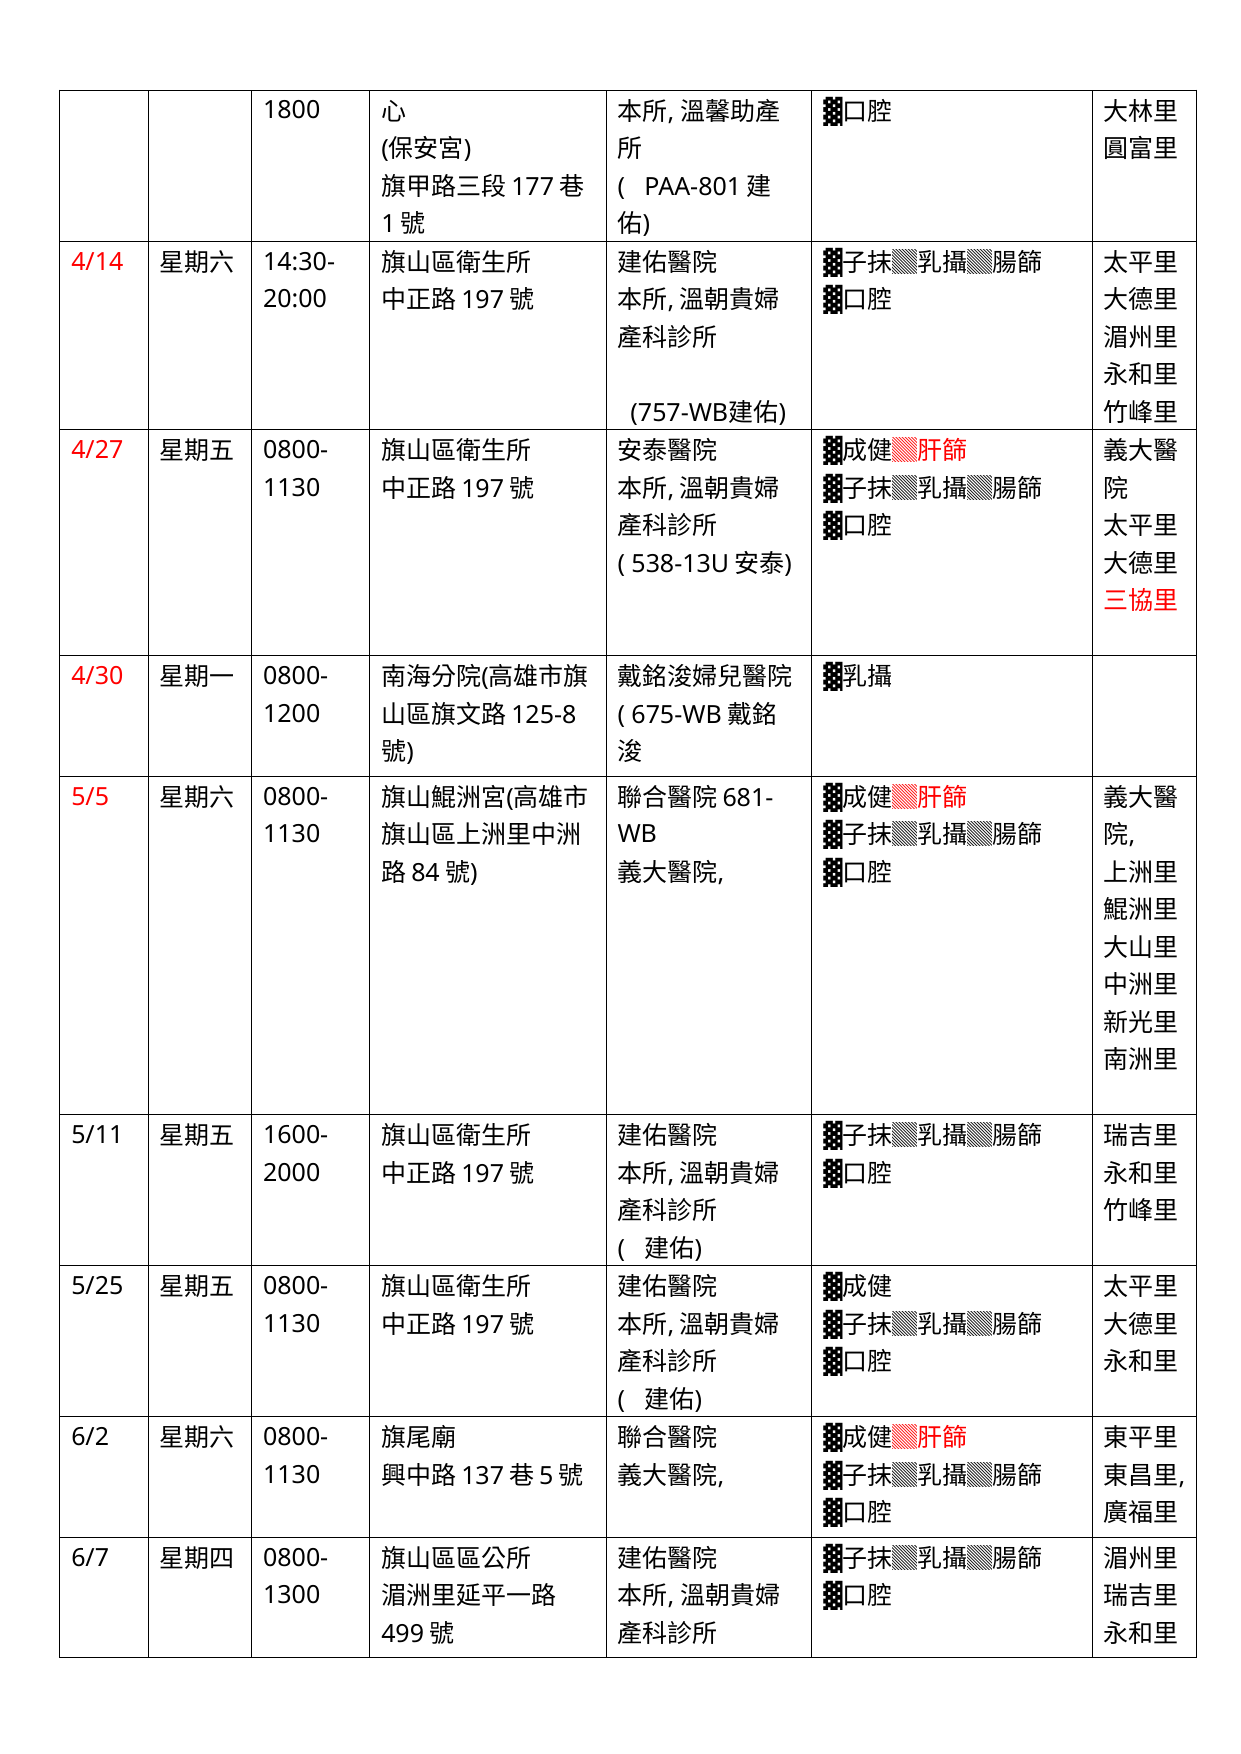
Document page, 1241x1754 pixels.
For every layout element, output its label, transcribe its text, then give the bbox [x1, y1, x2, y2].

table_cell 星期六 [149, 1417, 251, 1537]
table_cell ▓成健▓肝篩 ▓子抹▓乳攝▓腸篩 ▓口腔 [812, 430, 1092, 655]
table_cell 義大醫院, 上洲里 鯤洲里 大山里 中洲里 新光里 南洲里 [1093, 777, 1196, 1114]
table_cell 湄州里 瑞吉里 永和里 [1093, 1538, 1196, 1657]
table_cell 5/5 [60, 777, 148, 1114]
table_cell 聯合醫院681-WB 義大醫院, [607, 777, 811, 1114]
table_cell 4/27 [60, 430, 148, 655]
table_cell 4/14 [60, 242, 148, 429]
table_cell [149, 91, 251, 241]
table_cell ▓口腔 [812, 91, 1092, 241]
table_cell 星期五 [149, 1266, 251, 1416]
table_cell 建佑醫院 本所, 溫朝貴婦產科診所 [607, 1538, 811, 1657]
table_cell 星期六 [149, 777, 251, 1114]
table_cell 0800- 1130 [252, 1417, 369, 1537]
table_cell 0800- 1130 [252, 1266, 369, 1416]
table_cell 0800- 1130 [252, 430, 369, 655]
table_cell 5/11 [60, 1115, 148, 1265]
table_cell ▓子抹▓乳攝▓腸篩 ▓口腔 [812, 1115, 1092, 1265]
table_cell 5/25 [60, 1266, 148, 1416]
table_cell 6/7 [60, 1538, 148, 1657]
table_cell 東平里 東昌里,廣福里 [1093, 1417, 1196, 1537]
table_cell 星期六 [149, 242, 251, 429]
table_cell ▓乳攝 [812, 656, 1092, 776]
table_cell 戴銘浚婦兒醫院 ( 675-WB戴銘浚 [607, 656, 811, 776]
table_cell 0800- 1130 [252, 777, 369, 1114]
table_cell 心 (保安宮) 旗甲路三段177巷1號 [370, 91, 606, 241]
table_cell 6/2 [60, 1417, 148, 1537]
table_cell 星期五 [149, 1115, 251, 1265]
table_cell ▓子抹▓乳攝▓腸篩 ▓口腔 [812, 242, 1092, 429]
table_cell 旗山區衛生所 中正路197號 [370, 430, 606, 655]
table_cell 義大醫院 太平里 大德里 三協里 [1093, 430, 1196, 655]
table_cell 1600- 2000 [252, 1115, 369, 1265]
table_cell 旗山區衛生所 中正路197號 [370, 1115, 606, 1265]
table_cell 旗山區區公所 湄洲里延平一路499號 [370, 1538, 606, 1657]
table_cell 太平里 大德里 永和里 [1093, 1266, 1196, 1416]
table_cell 旗山區衛生所 中正路197號 [370, 242, 606, 429]
table_cell 建佑醫院 本所, 溫朝貴婦產科診所 ( 建佑) [607, 1266, 811, 1416]
table_cell ▓成健▓肝篩 ▓子抹▓乳攝▓腸篩 ▓口腔 [812, 777, 1092, 1114]
table_cell 安泰醫院 本所, 溫朝貴婦產科診所 ( 538-13U安泰) [607, 430, 811, 655]
table_cell ▓成健▓肝篩 ▓子抹▓乳攝▓腸篩 ▓口腔 [812, 1417, 1092, 1537]
table_cell 0800- 1200 [252, 656, 369, 776]
table_cell 星期四 [149, 1538, 251, 1657]
table_cell 星期五 [149, 430, 251, 655]
table_cell 太平里 大德里 湄州里 永和里 竹峰里 [1093, 242, 1196, 429]
table_cell 聯合醫院 義大醫院, [607, 1417, 811, 1537]
table_cell [1093, 656, 1196, 776]
table_cell 4/30 [60, 656, 148, 776]
table_cell 0800- 1300 [252, 1538, 369, 1657]
table_cell 旗山區衛生所 中正路197號 [370, 1266, 606, 1416]
table_cell [60, 91, 148, 241]
table_cell 建佑醫院 本所, 溫朝貴婦產科診所 ( 建佑) [607, 1115, 811, 1265]
table_cell 本所, 溫馨助產所 ( PAA-801建佑) [607, 91, 811, 241]
table_cell 旗尾廟 興中路137巷5號 [370, 1417, 606, 1537]
table_cell 14:30- 20:00 [252, 242, 369, 429]
table_cell 建佑醫院 本所, 溫朝貴婦產科診所 (757-WB建佑) [607, 242, 811, 429]
table_cell 星期一 [149, 656, 251, 776]
table_cell ▓子抹▓乳攝▓腸篩 ▓口腔 [812, 1538, 1092, 1657]
table_cell 旗山鯤洲宮(高雄市旗山區上洲里中洲路84號) [370, 777, 606, 1114]
table_cell 瑞吉里 永和里 竹峰里 [1093, 1115, 1196, 1265]
table_cell ▓成健 ▓子抹▓乳攝▓腸篩 ▓口腔 [812, 1266, 1092, 1416]
table_cell 大林里 圓富里 [1093, 91, 1196, 241]
table_cell 1800 [252, 91, 369, 241]
table_cell 南海分院(高雄市旗山區旗文路125-8號) [370, 656, 606, 776]
